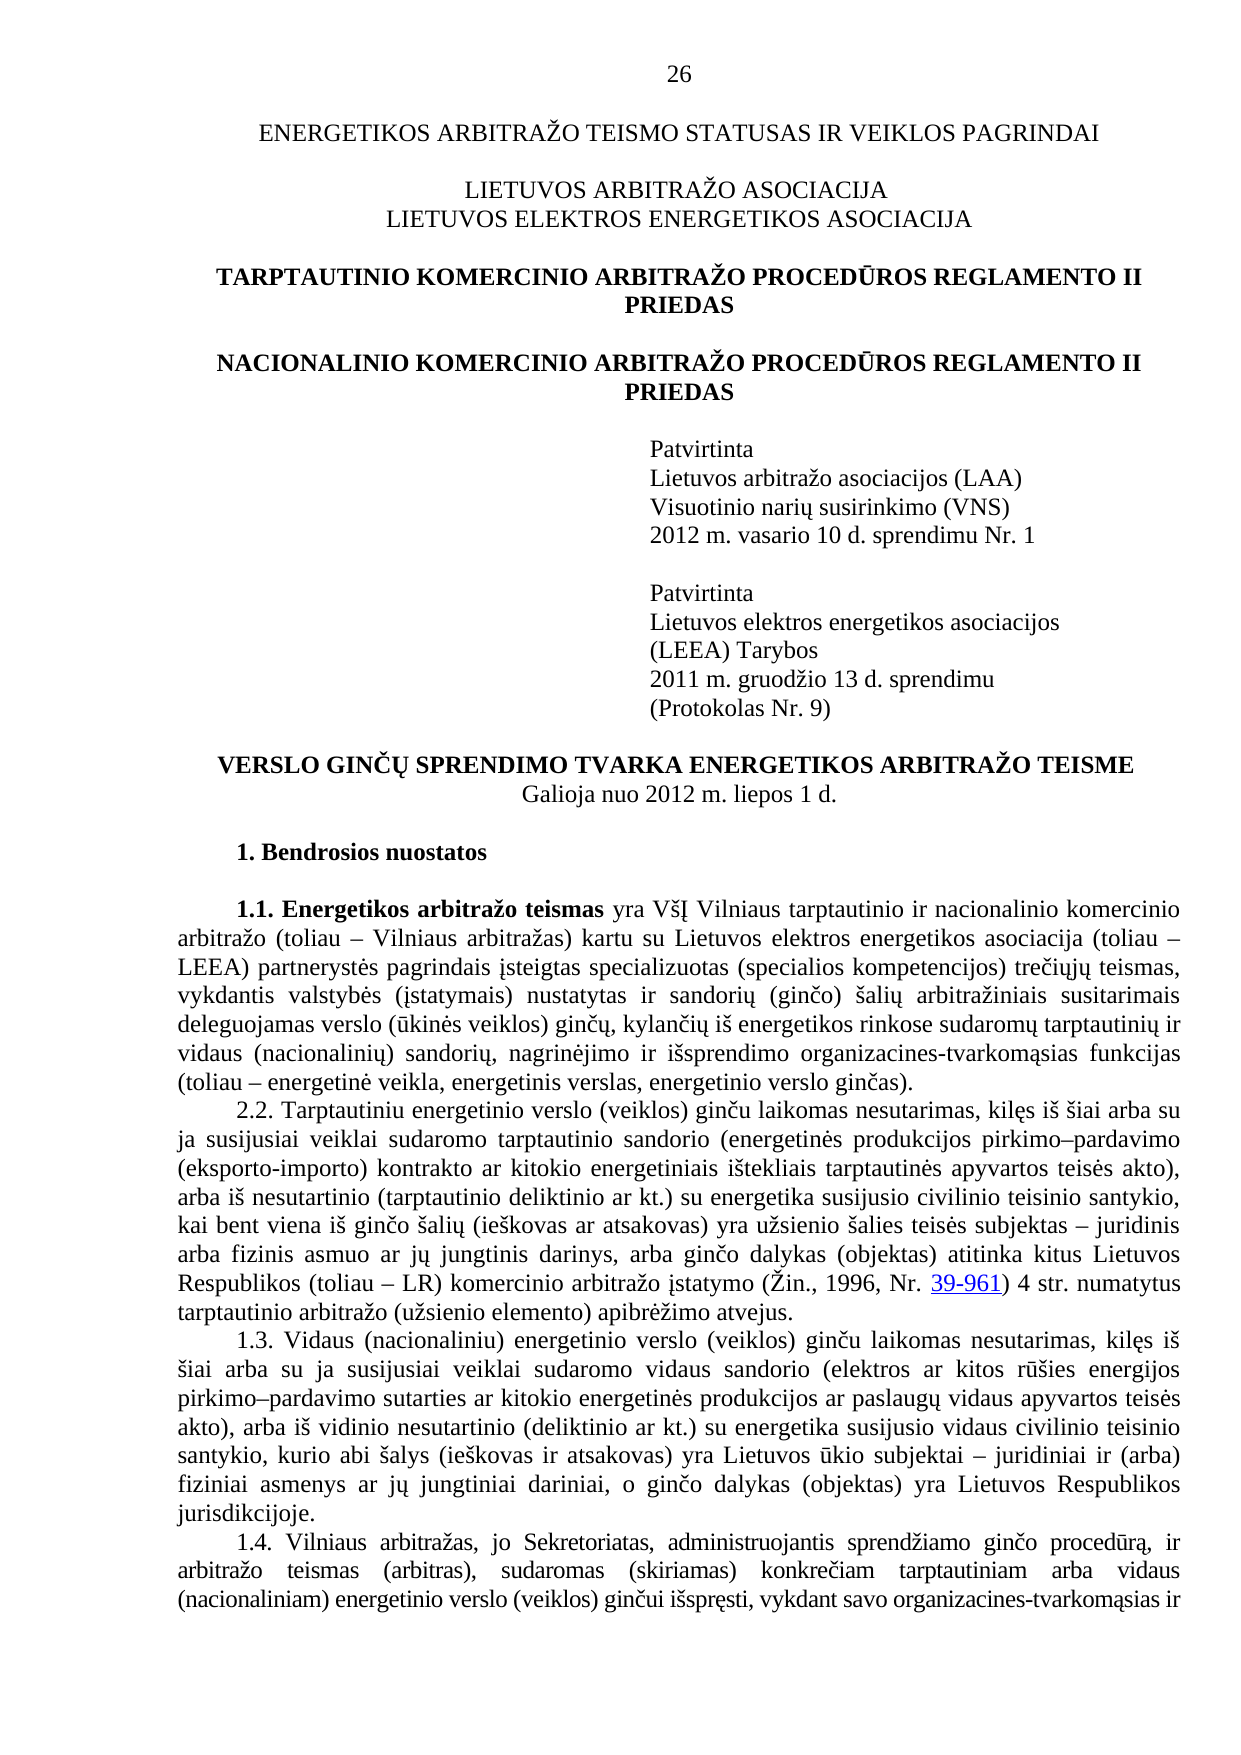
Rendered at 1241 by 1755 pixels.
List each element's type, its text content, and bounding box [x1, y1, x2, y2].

text LIETUVOS ARBITRAŽO ASOCIACIJA [177, 176, 1181, 204]
text 1.1. Energetikos arbitražo teismas yra VšĮ Vilniaus tarptautinio ir nacionalinio komercinio arbitražo (toliau – Vilniaus arbitražas) kartu su Lietuvos elektros energetikos asociacija (toliau – LEEA) partnerystės pagrindais įsteigtas specializuotas (specialios kompetencijos) trečiųjų teismas, vykdantis valstybės (įstatymais) nustatytas ir sandorių (ginčo) šalių arbitražiniais susitarimais deleguojamas verslo (ūkinės veiklos) ginčų, kylančių iš energetikos rinkose sudaromų tarptautinių ir vidaus (nacionalinių) sandorių, nagrinėjimo ir išsprendimo organizacines-tvarkomąsias funkcijas (toliau – energetinė veikla, energetinis verslas, energetinio verslo ginčas). [177, 894, 1181, 1096]
text 2.2. Tarptautiniu energetinio verslo (veiklos) ginču laikomas nesutarimas, kilęs iš šiai arba su ja susijusiai veiklai sudaromo tarptautinio sandorio (energetinės produkcijos pirkimo–pardavimo (eksporto-importo) kontrakto ar kitokio energetiniais ištekliais tarptautinės apyvartos teisės akto), arba iš nesutartinio (tarptautinio deliktinio ar kt.) su energetika susijusio civilinio teisinio santykio, kai bent viena iš ginčo šalių (ieškovas ar atsakovas) yra užsienio šalies teisės subjektas – juridinis arba fizinis asmuo ar jų jungtinis darinys, arba ginčo dalykas (objektas) atitinka kitus Lietuvos Respublikos (toliau – LR) komercinio arbitražo įstatymo (Žin., 1996, Nr. 39-961) 4 str. numatytus tarptautinio arbitražo (užsienio elemento) apibrėžimo atvejus. [177, 1096, 1181, 1326]
text (LEEA) Tarybos [649, 636, 1181, 664]
text ENERGETIKOS ARBITRAŽO TEISMO STATUSAS IR VEIKLOS PAGRINDAI [177, 118, 1181, 147]
text TARPTAUTINIO KOMERCINIO ARBITRAŽO PROCEDŪROS REGLAMENTO II PRIEDAS [177, 262, 1181, 319]
text NACIONALINIO KOMERCINIO ARBITRAŽO PROCEDŪROS REGLAMENTO II PRIEDAS [177, 348, 1181, 406]
text Patvirtinta [649, 578, 1181, 607]
text LIETUVOS ELEKTROS ENERGETIKOS ASOCIACIJA [177, 204, 1181, 233]
text 1. Bendrosios nuostatos [177, 837, 1181, 866]
text (Protokolas Nr. 9) [649, 693, 1181, 722]
text Galioja nuo 2012 m. liepos 1 d. [177, 779, 1181, 808]
text Lietuvos elektros energetikos asociacijos [649, 607, 1181, 636]
text Visuotinio narių susirinkimo (VNS) [649, 492, 1181, 521]
text VERSLO GINČŲ SPRENDIMO TVARKA ENERGETIKOS ARBITRAŽO TEISME [177, 751, 1181, 779]
text Patvirtinta [649, 434, 1181, 463]
text Lietuvos arbitražo asociacijos (LAA) [649, 463, 1181, 492]
text 1.4. Vilniaus arbitražas, jo Sekretoriatas, administruojantis sprendžiamo ginčo procedūrą, ir arbitražo teismas (arbitras), sudaromas (skiriamas) konkrečiam tarptautiniam arba vidaus (nacionaliniam) energetinio verslo (veiklos) ginčui išspręsti, vykdant savo organizacines-tvarkomąsias ir [177, 1527, 1181, 1613]
text 2012 m. vasario 10 d. sprendimu Nr. 1 [649, 521, 1181, 549]
text 1.3. Vidaus (nacionaliniu) energetinio verslo (veiklos) ginču laikomas nesutarimas, kilęs iš šiai arba su ja susijusiai veiklai sudaromo vidaus sandorio (elektros ar kitos rūšies energijos pirkimo–pardavimo sutarties ar kitokio energetinės produkcijos ar paslaugų vidaus apyvartos teisės akto), arba iš vidinio nesutartinio (deliktinio ar kt.) su energetika susijusio vidaus civilinio teisinio santykio, kurio abi šalys (ieškovas ir atsakovas) yra Lietuvos ūkio subjektai – juridiniai ir (arba) fiziniai asmenys ar jų jungtiniai dariniai, o ginčo dalykas (objektas) yra Lietuvos Respublikos jurisdikcijoje. [177, 1326, 1181, 1527]
text 2011 m. gruodžio 13 d. sprendimu [649, 664, 1181, 693]
